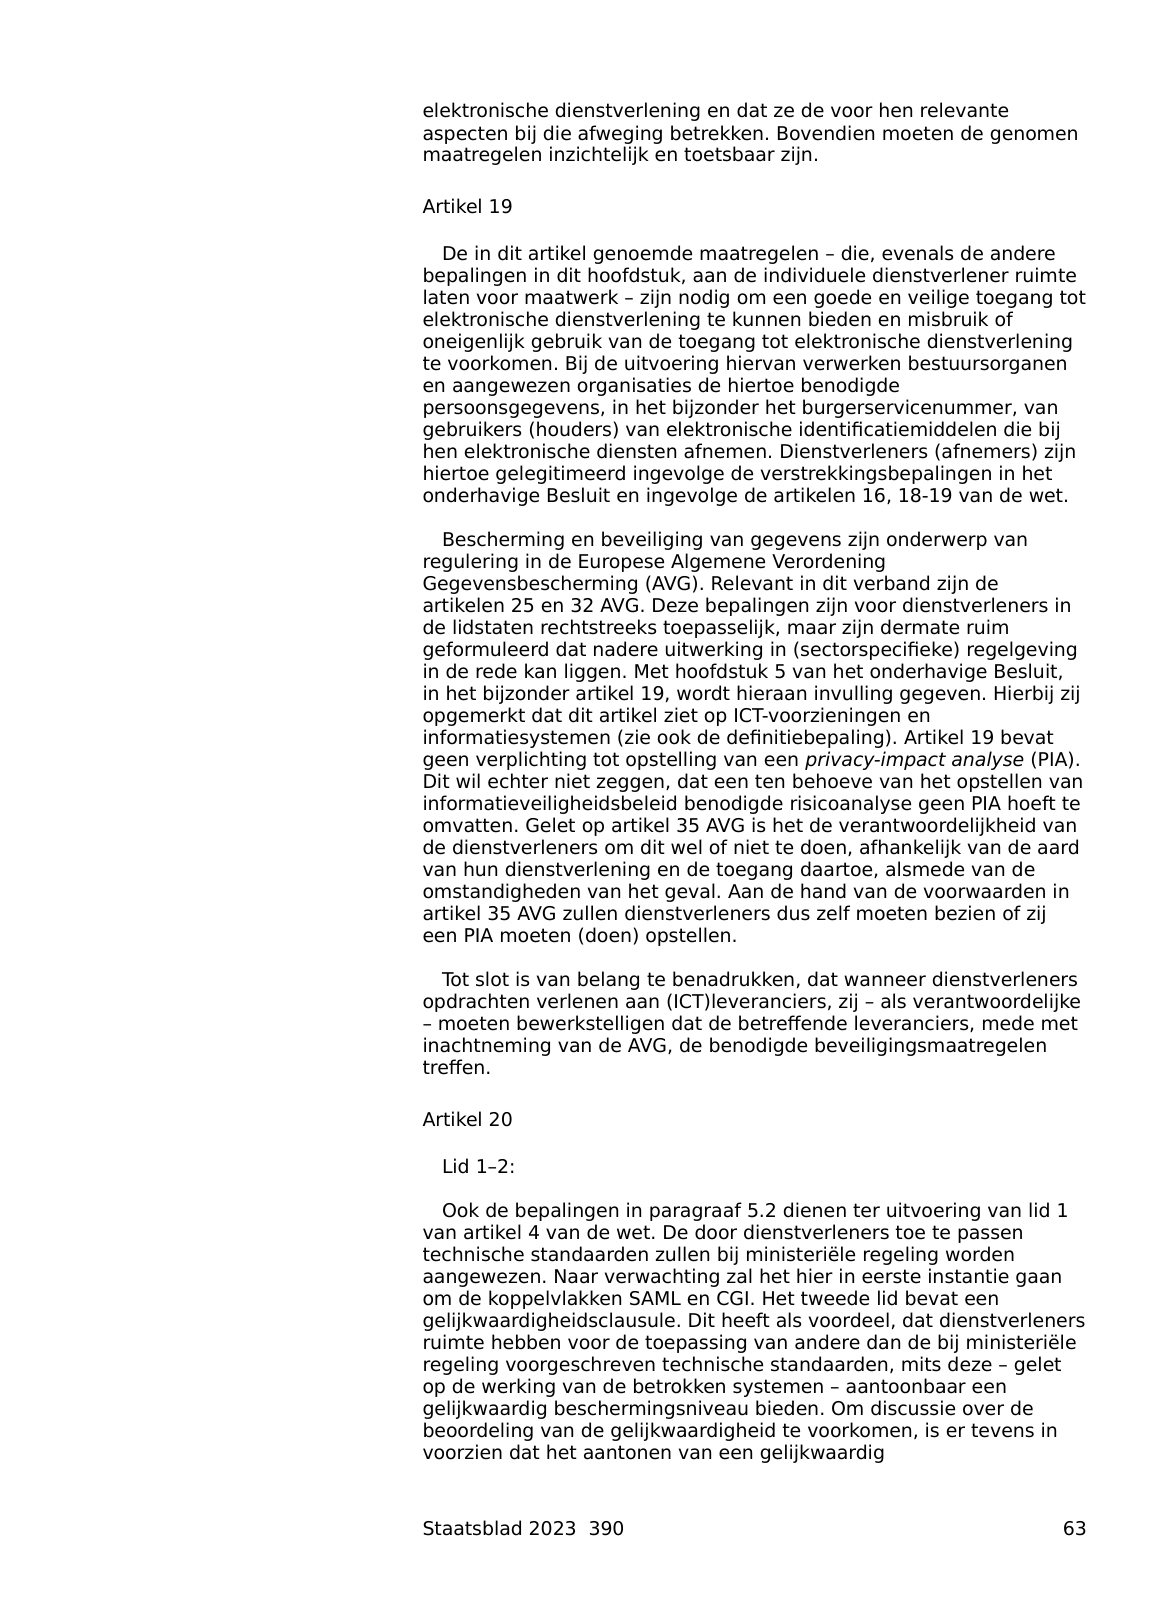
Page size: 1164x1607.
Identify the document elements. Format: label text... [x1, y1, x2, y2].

text Tot slot is van belang te benadrukken, dat wanneer dienstverleners opdrachten verlenen aan (ICT)leveranciers, zij – als verantwoordelijke – moeten bewerkstelligen dat de betreffende leveranciers, mede met inachtneming van de AVG, de benodigde beveiligingsmaatregelen treffen. [422, 969, 1087, 1079]
text elektronische dienstverlening en dat ze de voor hen relevante aspecten bij die afweging betrekken. Bovendien moeten de genomen maatregelen inzichtelijk en toetsbaar zijn. [422, 100, 1087, 166]
text Lid 1–2: [422, 1156, 1087, 1178]
subtitle Artikel 19 [422, 196, 1087, 218]
subtitle Artikel 20 [422, 1109, 1087, 1131]
text Ook de bepalingen in paragraaf 5.2 dienen ter uitvoering van lid 1 van artikel 4 van de wet. De door dienstverleners toe te passen technische standaarden zullen bij ministeriële regeling worden aangewezen. Naar verwachting zal het hier in eerste instantie gaan om de koppelvlakken SAML en CGI. Het tweede lid bevat een gelijkwaardigheidsclausule. Dit heeft als voordeel, dat dienstverleners ruimte hebben voor de toepassing van andere dan de bij ministeriële regeling voorgeschreven technische standaarden, mits deze – gelet op de werking van de betrokken systemen – aantoonbaar een gelijkwaardig beschermingsniveau bieden. Om discussie over de beoordeling van de gelijkwaardigheid te voorkomen, is er tevens in voorzien dat het aantonen van een gelijkwaardig [422, 1200, 1087, 1464]
text Bescherming en beveiliging van gegevens zijn onderwerp van regulering in de Europese Algemene Verordening Gegevensbescherming (AVG). Relevant in dit verband zijn de artikelen 25 en 32 AVG. Deze bepalingen zijn voor dienstverleners in de lidstaten rechtstreeks toepasselijk, maar zijn dermate ruim geformuleerd dat nadere uitwerking in (sectorspecifieke) regelgeving in de rede kan liggen. Met hoofdstuk 5 van het onderhavige Besluit, in het bijzonder artikel 19, wordt hieraan invulling gegeven. Hierbij zij opgemerkt dat dit artikel ziet op ICT-voorzieningen en informatiesystemen (zie ook de definitiebepaling). Artikel 19 bevat geen verplichting tot opstelling van een privacy-impact analyse (PIA). Dit wil echter niet zeggen, dat een ten behoeve van het opstellen van informatieveiligheidsbeleid benodigde risicoanalyse geen PIA hoeft te omvatten. Gelet op artikel 35 AVG is het de verantwoordelijkheid van de dienstverleners om dit wel of niet te doen, afhankelijk van de aard van hun dienstverlening en de toegang daartoe, alsmede van de omstandigheden van het geval. Aan de hand van de voorwaarden in artikel 35 AVG zullen dienstverleners dus zelf moeten bezien of zij een PIA moeten (doen) opstellen. [422, 529, 1087, 947]
text De in dit artikel genoemde maatregelen – die, evenals de andere bepalingen in dit hoofdstuk, aan de individuele dienstverlener ruimte laten voor maatwerk – zijn nodig om een goede en veilige toegang tot elektronische dienstverlening te kunnen bieden en misbruik of oneigenlijk gebruik van de toegang tot elektronische dienstverlening te voorkomen. Bij de uitvoering hiervan verwerken bestuursorganen en aangewezen organisaties de hiertoe benodigde persoonsgegevens, in het bijzonder het burgerservicenummer, van gebruikers (houders) van elektronische identificatiemiddelen die bij hen elektronische diensten afnemen. Dienstverleners (afnemers) zijn hiertoe gelegitimeerd ingevolge de verstrekkingsbepalingen in het onderhavige Besluit en ingevolge de artikelen 16, 18-19 van de wet. [422, 243, 1087, 507]
